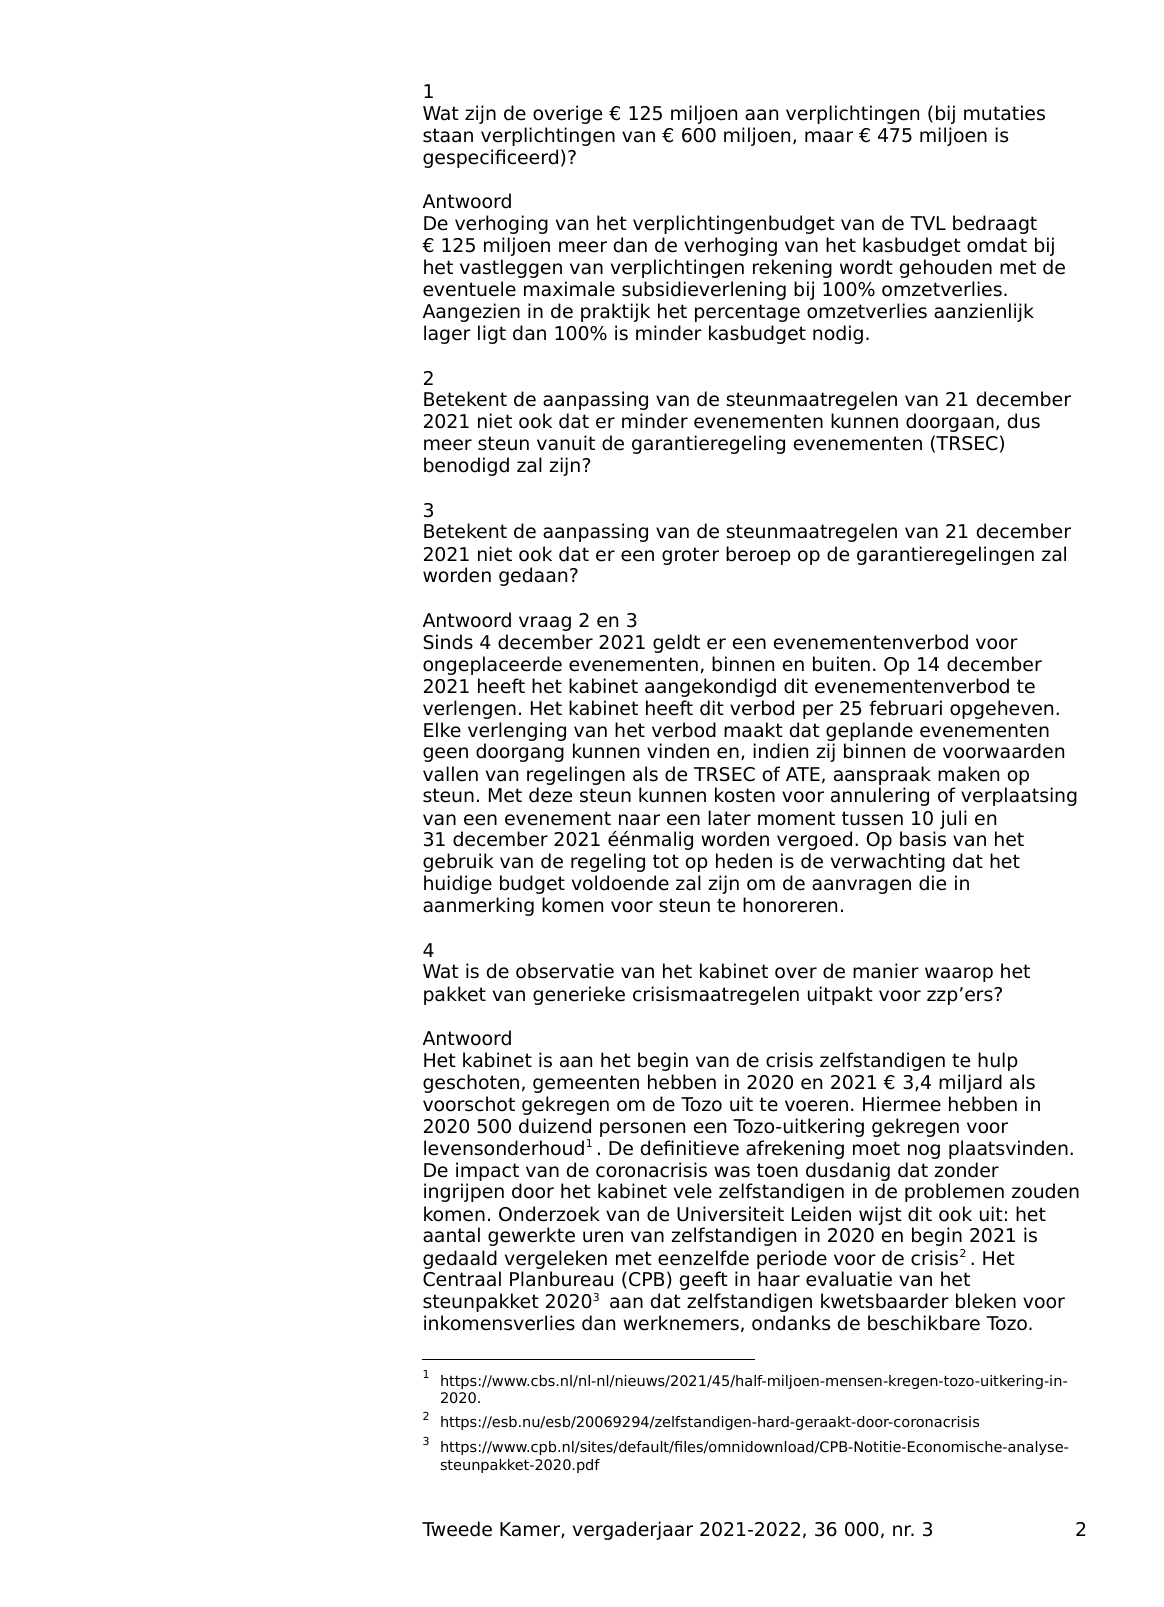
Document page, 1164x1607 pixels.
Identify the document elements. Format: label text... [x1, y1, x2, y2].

text 2 [422, 367, 1087, 389]
text Wat is de observatie van het kabinet over de manier waarop het pakket van generieke crisismaatregelen uitpakt voor zzp’ers? [422, 961, 1087, 1005]
text Betekent de aanpassing van de steunmaatregelen van 21 december 2021 niet ook dat er minder evenementen kunnen doorgaan, dus meer steun vanuit de garantieregeling evenementen (TRSEC) benodigd zal zijn? [422, 389, 1087, 477]
text Het kabinet is aan het begin van de crisis zelfstandigen te hulp geschoten, gemeenten hebben in 2020 en 2021 € 3,4 miljard als voorschot gekregen om de Tozo uit te voeren. Hiermee hebben in 2020 500 duizend personen een Tozo-uitkering gekregen voor levensonderhoud. De definitieve afrekening moet nog plaatsvinden. De impact van de coronacrisis was toen dusdanig dat zonder ingrijpen door het kabinet vele zelfstandigen in de problemen zouden komen. Onderzoek van de Universiteit Leiden wijst dit ook uit: het aantal gewerkte uren van zelfstandigen in 2020 en begin 2021 is gedaald vergeleken met eenzelfde periode voor de crisis. Het Centraal Planbureau (CPB) geeft in haar evaluatie van het steunpakket 2020 aan dat zelfstandigen kwetsbaarder bleken voor inkomensverlies dan werknemers, ondanks de beschikbare Tozo. [422, 1049, 1087, 1335]
text Wat zijn de overige € 125 miljoen aan verplichtingen (bij mutaties staan verplichtingen van € 600 miljoen, maar € 475 miljoen is gespecificeerd)? [422, 103, 1087, 169]
text De verhoging van het verplichtingenbudget van de TVL bedraagt € 125 miljoen meer dan de verhoging van het kasbudget omdat bij het vastleggen van verplichtingen rekening wordt gehouden met de eventuele maximale subsidieverlening bij 100% omzetverlies. Aangezien in de praktijk het percentage omzetverlies aanzienlijk lager ligt dan 100% is minder kasbudget nodig. [422, 213, 1087, 345]
text https://www.cbs.nl/nl-nl/nieuws/2021/45/half-miljoen-mensen-kregen-tozo-uitkering-in-2020. [422, 1368, 1087, 1407]
text 3 [422, 499, 1087, 521]
text Antwoord [422, 191, 1087, 213]
text 1 [422, 81, 1087, 103]
text Sinds 4 december 2021 geldt er een evenementenverbod voor ongeplaceerde evenementen, binnen en buiten. Op 14 december 2021 heeft het kabinet aangekondigd dit evenementenverbod te verlengen. Het kabinet heeft dit verbod per 25 februari opgeheven. Elke verlenging van het verbod maakt dat geplande evenementen geen doorgang kunnen vinden en, indien zij binnen de voorwaarden vallen van regelingen als de TRSEC of ATE, aanspraak maken op steun. Met deze steun kunnen kosten voor annulering of verplaatsing van een evenement naar een later moment tussen 10 juli en 31 december 2021 éénmalig worden vergoed. Op basis van het gebruik van de regeling tot op heden is de verwachting dat het huidige budget voldoende zal zijn om de aanvragen die in aanmerking komen voor steun te honoreren. [422, 632, 1087, 917]
text https://esb.nu/esb/20069294/zelfstandigen-hard-geraakt-door-coronacrisis [422, 1410, 1087, 1432]
text Antwoord vraag 2 en 3 [422, 609, 1087, 632]
text https://www.cpb.nl/sites/default/files/omnidownload/CPB-Notitie-Economische-analyse-steunpakket-2020.pdf [422, 1435, 1087, 1474]
text 4 [422, 939, 1087, 961]
text Antwoord [422, 1028, 1087, 1049]
text Betekent de aanpassing van de steunmaatregelen van 21 december 2021 niet ook dat er een groter beroep op de garantieregelingen zal worden gedaan? [422, 521, 1087, 587]
